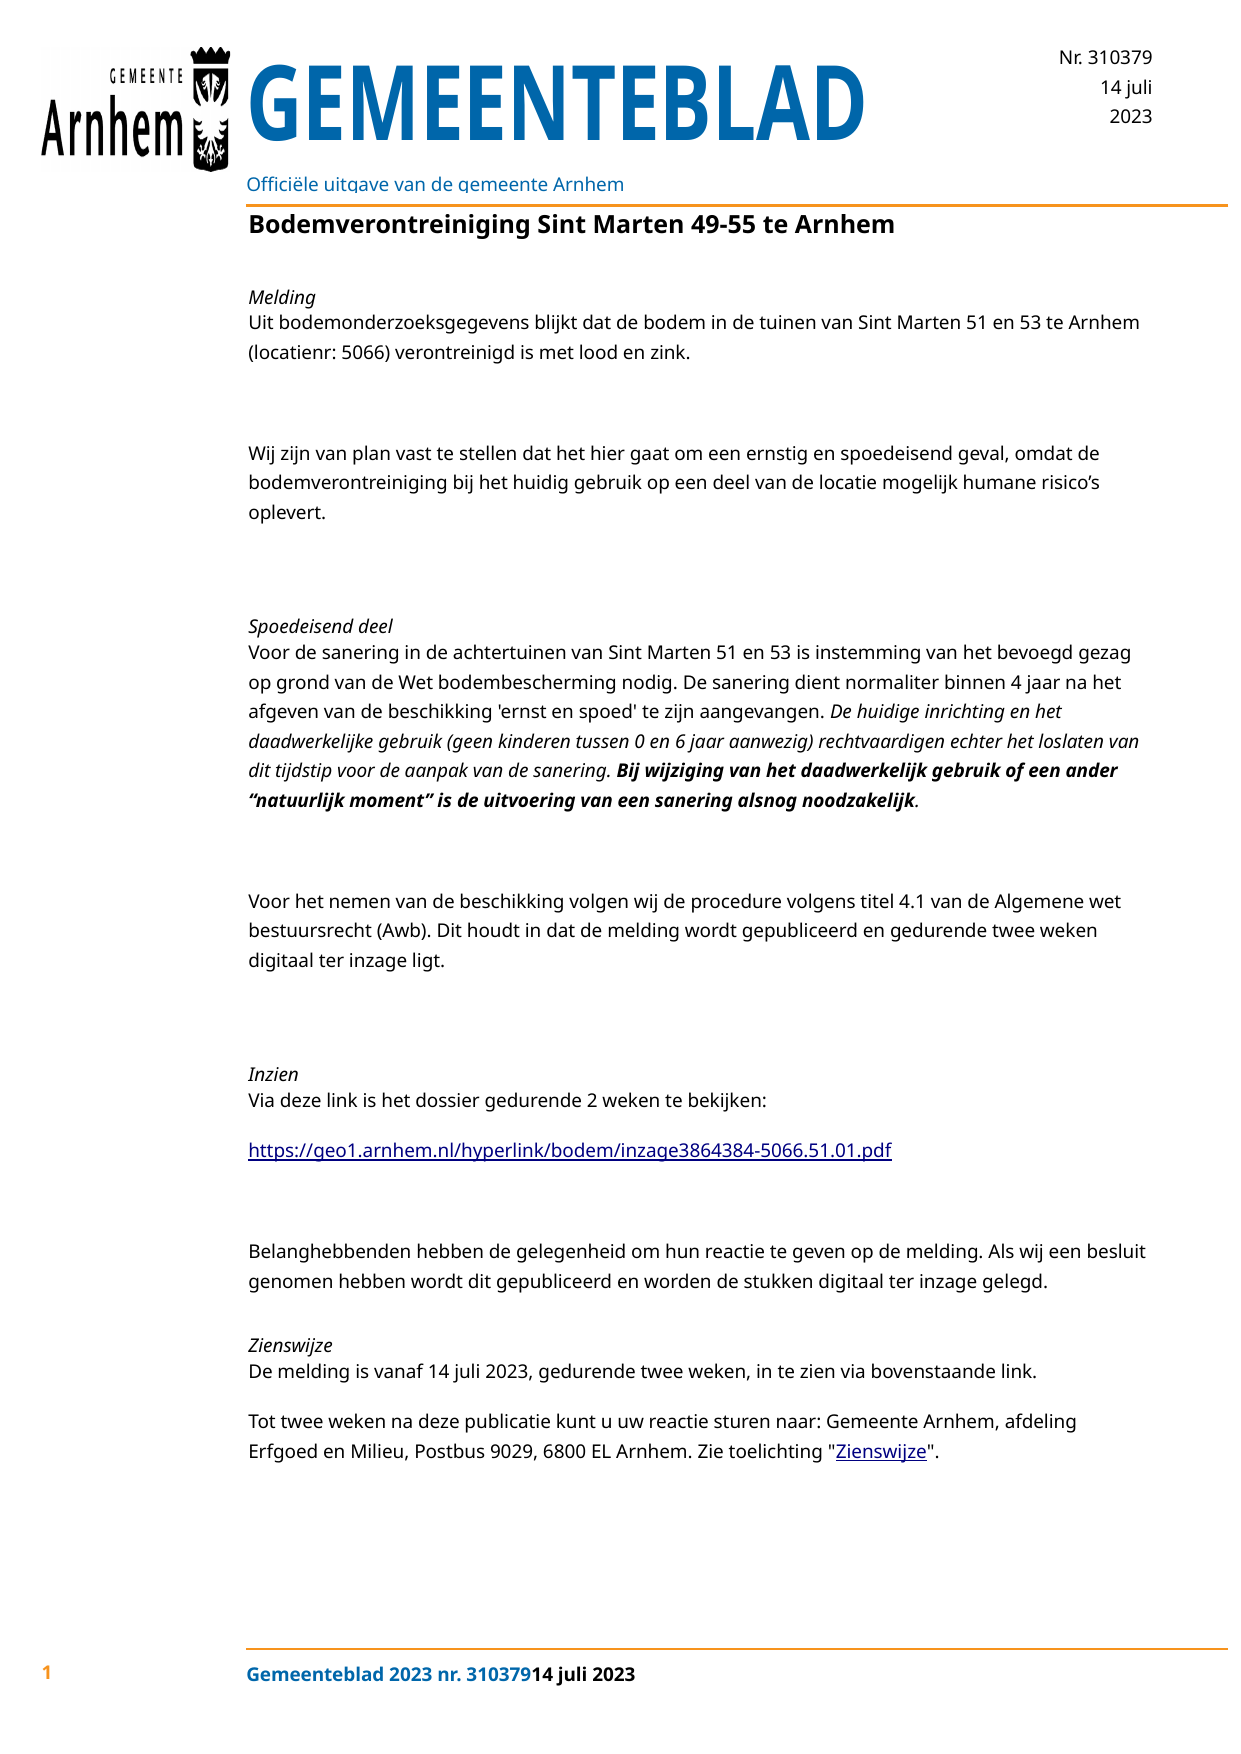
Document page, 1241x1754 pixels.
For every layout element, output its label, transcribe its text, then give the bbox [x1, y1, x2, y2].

text Voor het nemen van de beschikking volgen wij de procedure volgens titel 4.1 van de Algemene wet bestuursrecht (Awb). Dit houdt in dat de melding wordt gepubliceerd en gedurende twee weken digitaal ter inzage ligt. [248, 888, 1152, 973]
text De melding is vanaf 14 juli 2023, gedurende twee weken, in te zien via bovenstaande link. [248, 1358, 1152, 1383]
text Wij zijn van plan vast te stellen dat het hier gaat om een ernstig en spoedeisend geval, omdat de bodemverontreiniging bij het huidig gebruik op een deel van de locatie mogelijk humane risico’s oplevert. [248, 440, 1152, 525]
text https://geo1.arnhem.nl/hyperlink/bodem/inzage3864384-5066.51.01.pdf [248, 1138, 1152, 1163]
text Belanghebbenden hebben de gelegenheid om hun reactie te geven op de melding. Als wij een besluit genomen hebben wordt dit gepubliceerd en worden de stukken digitaal ter inzage gelegd. [248, 1238, 1152, 1294]
text Spoedeisend deel [248, 613, 1152, 639]
text Inzien [248, 1062, 1152, 1087]
text Voor de sanering in de achtertuinen van Sint Marten 51 en 53 is instemming van het bevoegd gezag op grond van de Wet bodembescherming nodig. De sanering dient normaliter binnen 4 jaar na het afgeven van de beschikking 'ernst en spoed' te zijn aangevangen. De huidige inrichting en het daadwerkelijke gebruik (geen kinderen tussen 0 en 6 jaar aanwezig) rechtvaardigen echter het loslaten van dit tijdstip voor de aanpak van de sanering. Bij wijziging van het daadwerkelijk gebruik of een ander “natuurlijk moment” is de uitvoering van een sanering alsnog noodzakelijk. [248, 639, 1152, 813]
text Zienswijze [248, 1332, 1152, 1358]
text Uit bodemonderzoeksgegevens blijkt dat de bodem in de tuinen van Sint Marten 51 en 53 te Arnhem (locatienr: 5066) verontreinigd is met lood en zink. [248, 309, 1152, 365]
picture [41, 47, 231, 172]
text Melding [248, 284, 1152, 309]
text Tot twee weken na deze publicatie kunt u uw reactie sturen naar: Gemeente Arnhem, afdeling Erfgoed en Milieu, Postbus 9029, 6800 EL Arnhem. Zie toelichting "Zienswijze". [248, 1408, 1152, 1463]
text Bodemverontreiniging Sint Marten 49-55 te Arnhem [248, 207, 1152, 241]
text Via deze link is het dossier gedurende 2 weken te bekijken: [248, 1087, 1152, 1113]
